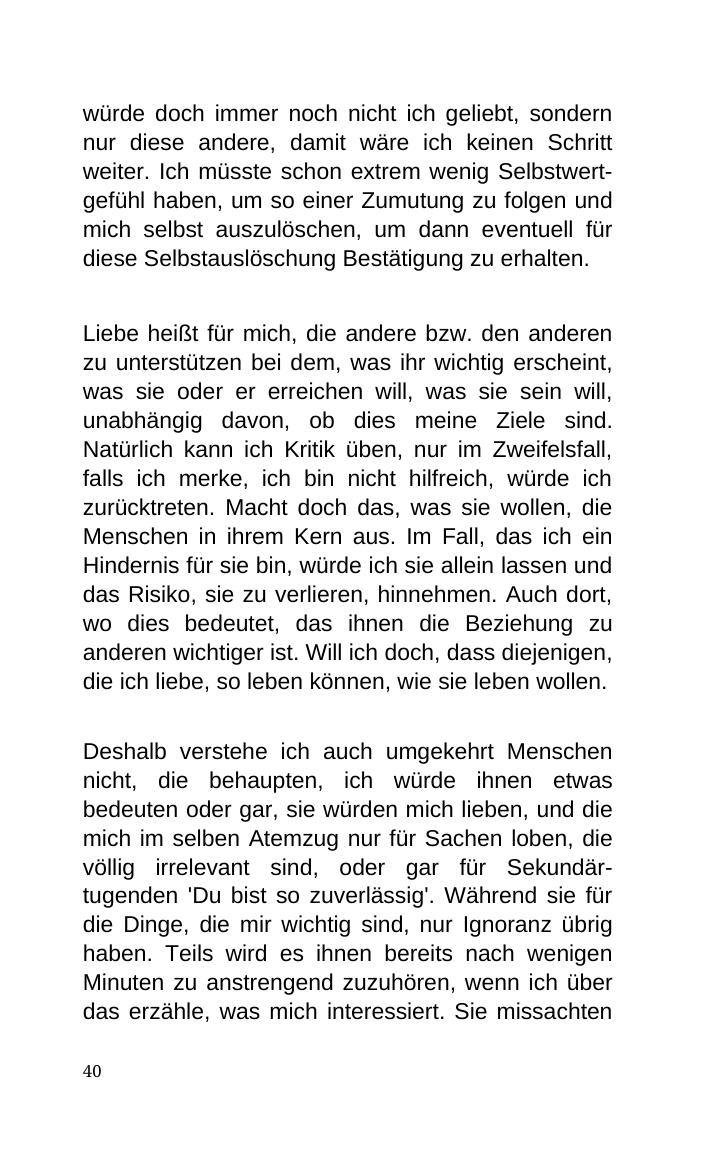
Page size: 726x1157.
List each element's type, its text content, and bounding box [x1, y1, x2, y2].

text würde doch immer noch nicht ich geliebt, sondern nur diese andere, damit wäre ich keinen Schritt weiter. Ich müsste schon extrem wenig Selbstwert-gefühl haben, um so einer Zumutung zu folgen und mich selbst auszulöschen, um dann eventuell für diese Selbstauslöschung Bestätigung zu erhalten. [83, 100, 613, 272]
text Liebe heißt für mich, die andere bzw. den anderen zu unterstützen bei dem, was ihr wichtig erscheint, was sie oder er erreichen will, was sie sein will, unabhängig davon, ob dies meine Ziele sind. Natürlich kann ich Kritik üben, nur im Zweifelsfall, falls ich merke, ich bin nicht hilfreich, würde ich zurücktreten. Macht doch das, was sie wollen, die Menschen in ihrem Kern aus. Im Fall, das ich ein Hindernis für sie bin, würde ich sie allein lassen und das Risiko, sie zu verlieren, hinnehmen. Auch dort, wo dies bedeutet, das ihnen die Beziehung zu anderen wichtiger ist. Will ich doch, dass diejenigen, die ich liebe, so leben können, wie sie leben wollen. [83, 320, 613, 694]
text Deshalb verstehe ich auch umgekehrt Menschen nicht, die behaupten, ich würde ihnen etwas bedeuten oder gar, sie würden mich lieben, und die mich im selben Atemzug nur für Sachen loben, die völlig irrelevant sind, oder gar für Sekundär-tugenden 'Du bist so zuverlässig'. Während sie für die Dinge, die mir wichtig sind, nur Ignoranz übrig haben. Teils wird es ihnen bereits nach wenigen Minuten zu anstrengend zuzuhören, wenn ich über das erzähle, was mich interessiert. Sie missachten [83, 738, 613, 1025]
